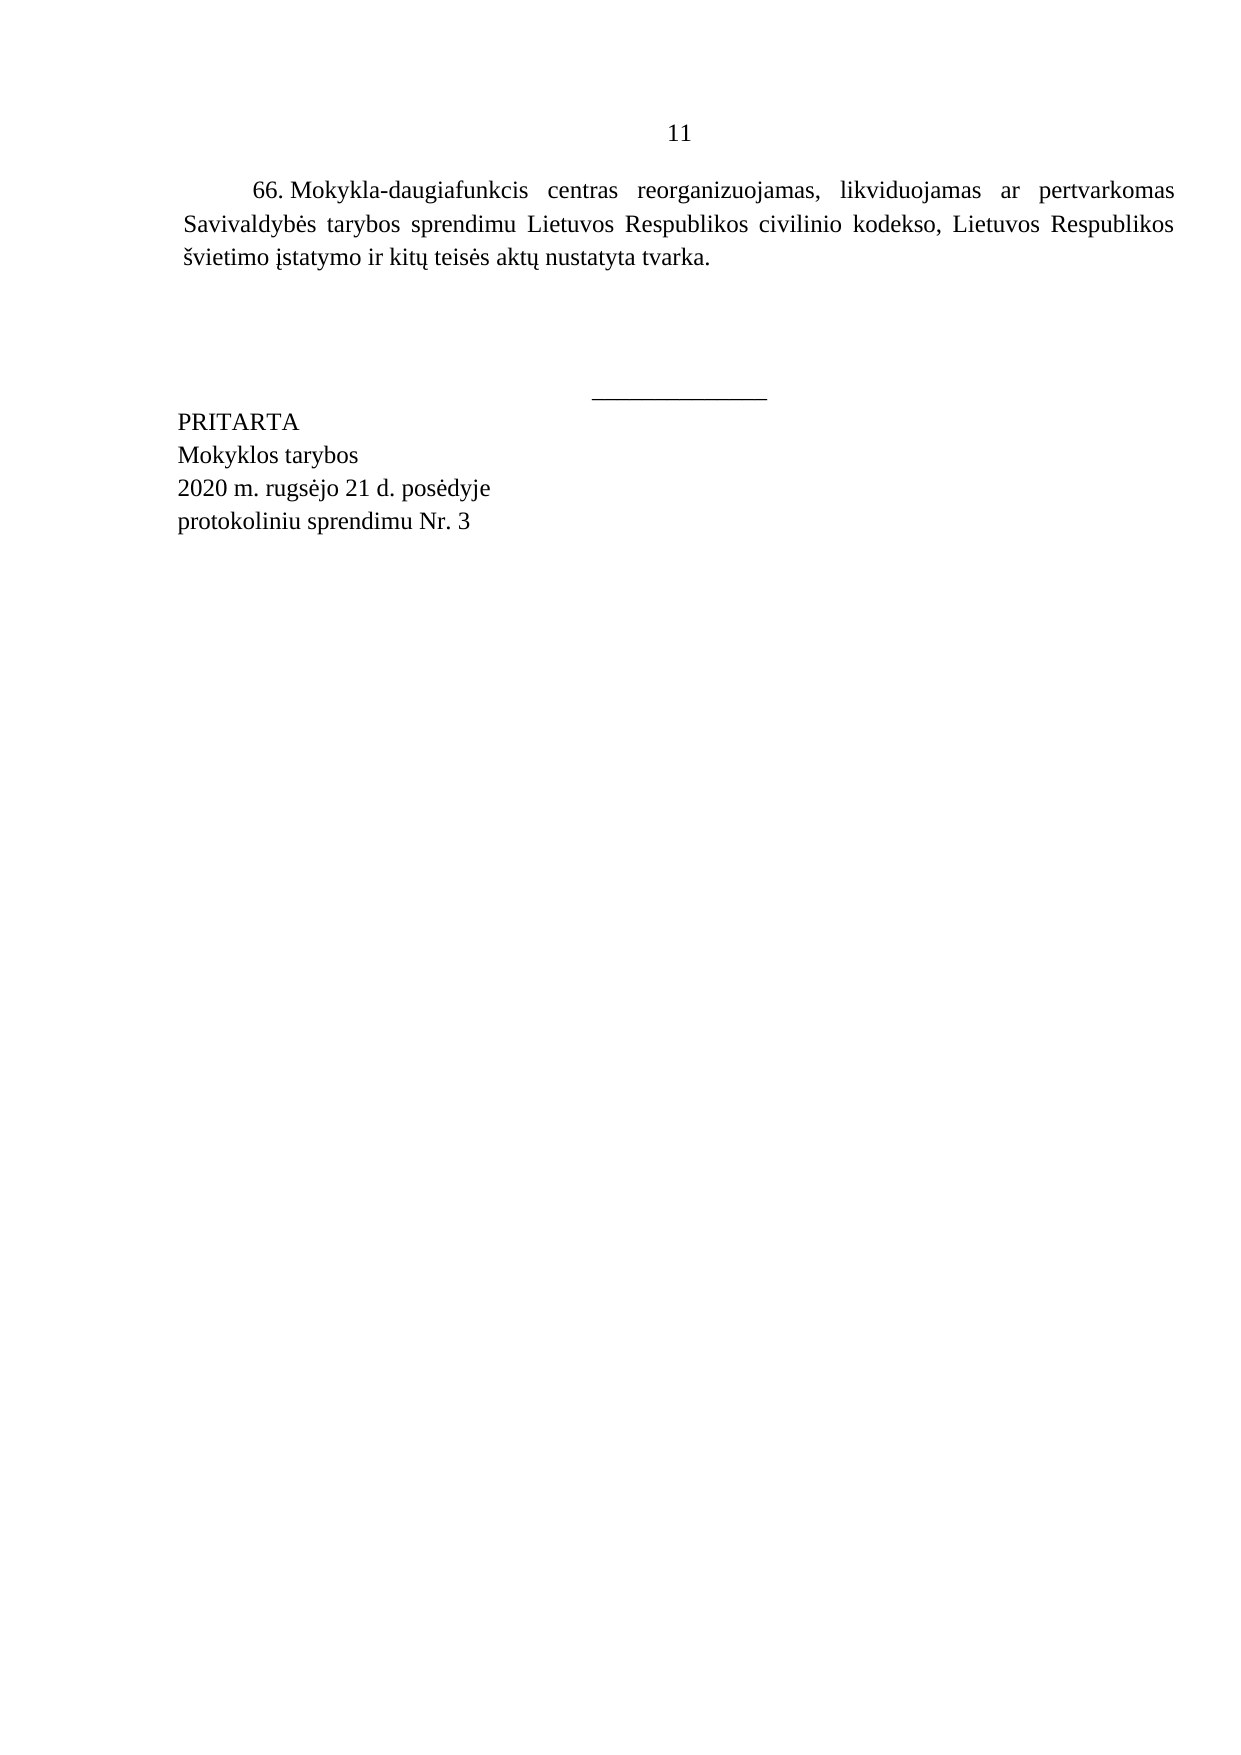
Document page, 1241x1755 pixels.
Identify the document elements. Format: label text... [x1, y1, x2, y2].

text protokoliniu sprendimu Nr. 3 [177, 506, 1181, 534]
text 66. Mokykla-daugiafunkcis centras reorganizuojamas, likviduojamas ar pertvarkomas Savivaldybės tarybos sprendimu Lietuvos Respublikos civilinio kodekso, Lietuvos Respublikos švietimo įstatymo ir kitų teisės aktų nustatyta tvarka. [183, 176, 1175, 270]
text Mokyklos tarybos [177, 440, 1181, 468]
text ______________ [183, 374, 1175, 402]
text 2020 m. rugsėjo 21 d. posėdyje [177, 473, 1181, 502]
text PRITARTA [177, 407, 1181, 436]
